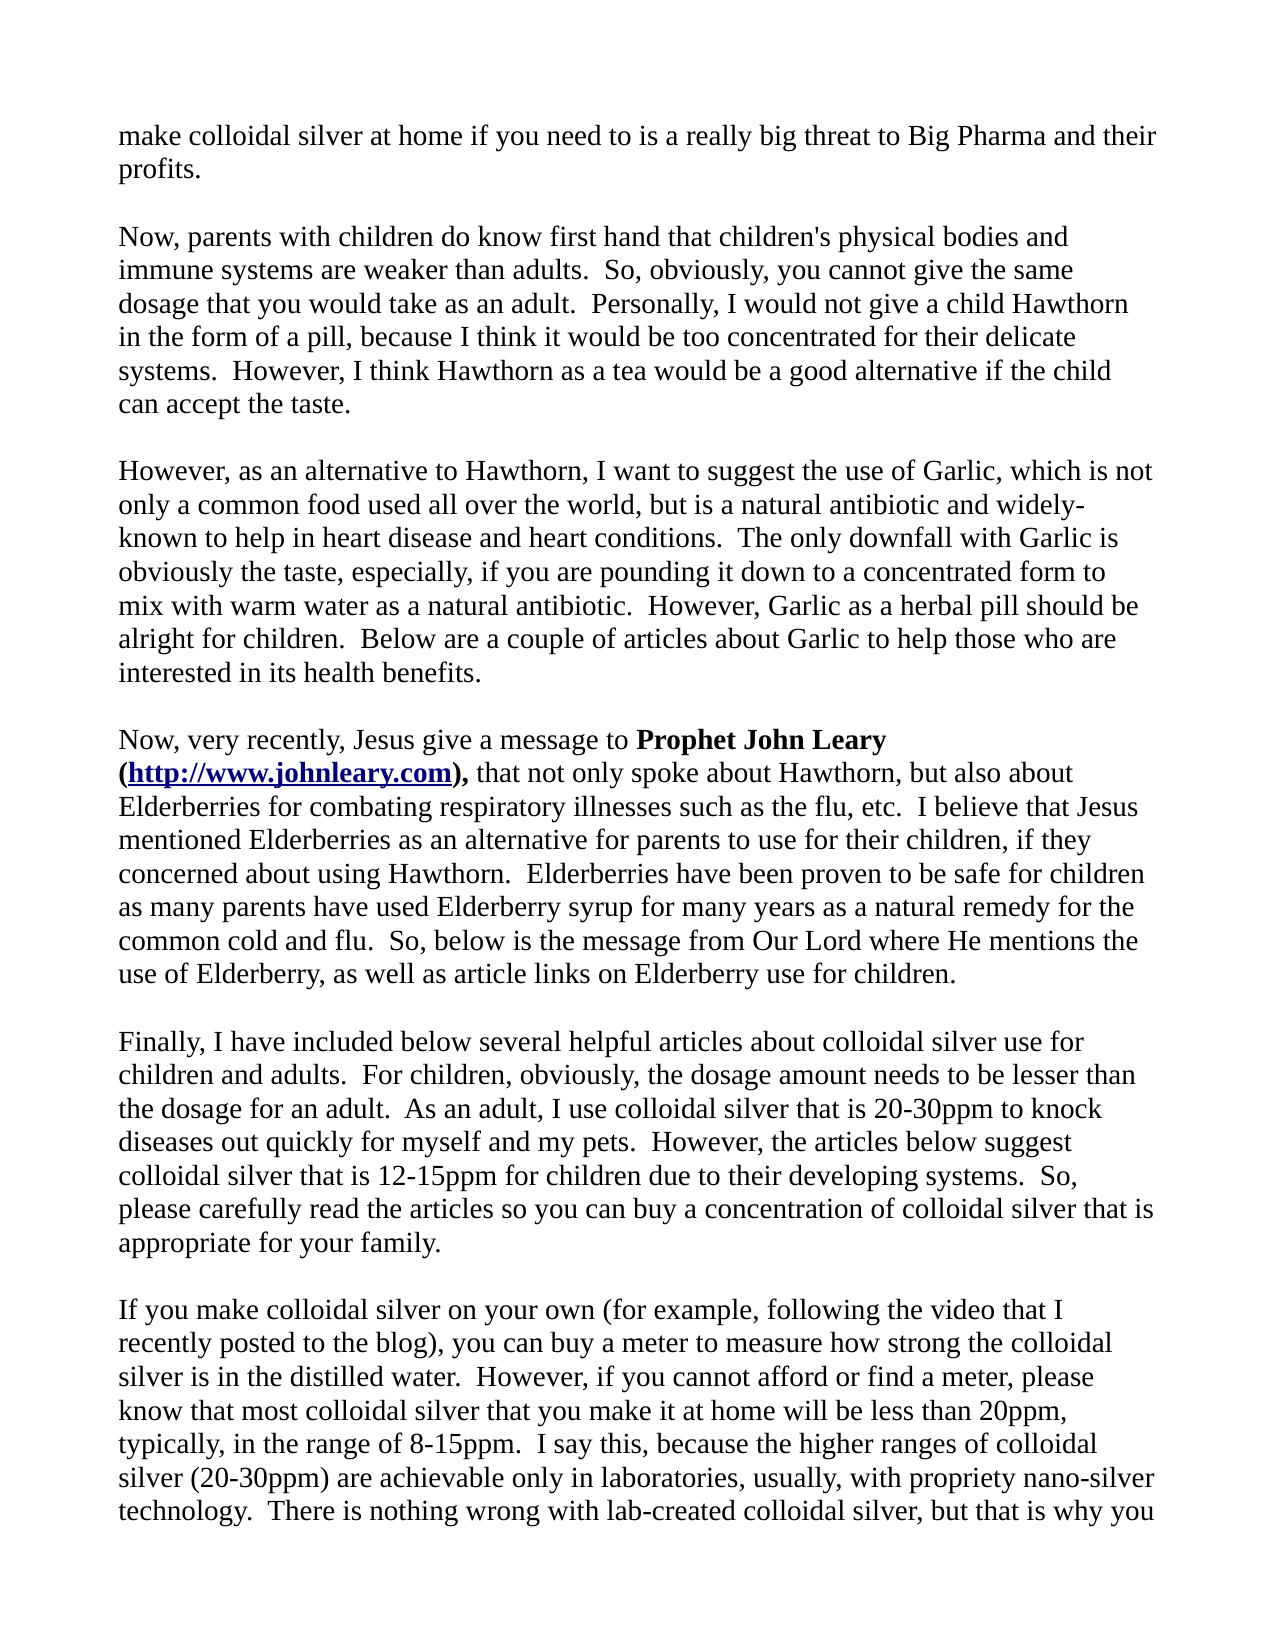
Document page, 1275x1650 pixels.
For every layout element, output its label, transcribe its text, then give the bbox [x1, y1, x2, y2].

text Finally, I have included below several helpful articles about colloidal silver use for children and adults. For children, obviously, the dosage amount needs to be lesser than the dosage for an adult. As an adult, I use colloidal silver that is 20-30ppm to knock diseases out quickly for myself and my pets. However, the articles below suggest colloidal silver that is 12-15ppm for children due to their developing systems. So, please carefully read the articles so you can buy a concentration of colloidal silver that is appropriate for your family. [118, 1024, 1157, 1258]
text Now, parents with children do know first hand that children's physical bodies and immune systems are weaker than adults. So, obviously, you cannot give the same dosage that you would take as an adult. Personally, I would not give a child Hawthorn in the form of a pill, because I think it would be too concentrated for their delicate systems. However, I think Hawthorn as a tea would be a good alternative if the child can accept the taste. [118, 219, 1157, 420]
text make colloidal silver at home if you need to is a really big threat to Big Pharma and their profits. [118, 118, 1157, 185]
text However, as an alternative to Hawthorn, I want to suggest the use of Garlic, which is not only a common food used all over the world, but is a natural antibiotic and widely-known to help in heart disease and heart conditions. The only downfall with Garlic is obviously the taste, especially, if you are pounding it down to a concentrated form to mix with warm water as a natural antibiotic. However, Garlic as a herbal pill should be alright for children. Below are a couple of articles about Garlic to help those who are interested in its health benefits. [118, 453, 1157, 688]
text Now, very recently, Jesus give a message to Prophet John Leary (http://www.johnleary.com), that not only spoke about Hawthorn, but also about Elderberries for combating respiratory illnesses such as the flu, etc. I believe that Jesus mentioned Elderberries as an alternative for parents to use for their children, if they concerned about using Hawthorn. Elderberries have been proven to be safe for children as many parents have used Elderberry syrup for many years as a natural remedy for the common cold and flu. So, below is the message from Our Lord where He mentions the use of Elderberry, as well as article links on Elderberry use for children. [118, 722, 1157, 990]
text If you make colloidal silver on your own (for example, following the video that I recently posted to the blog), you can buy a meter to measure how strong the colloidal silver is in the distilled water. However, if you cannot afford or find a meter, please know that most colloidal silver that you make it at home will be less than 20ppm, typically, in the range of 8-15ppm. I say this, because the higher ranges of colloidal silver (20-30ppm) are achievable only in laboratories, usually, with propriety nano-silver technology. There is nothing wrong with lab-created colloidal silver, but that is why you [118, 1292, 1157, 1527]
